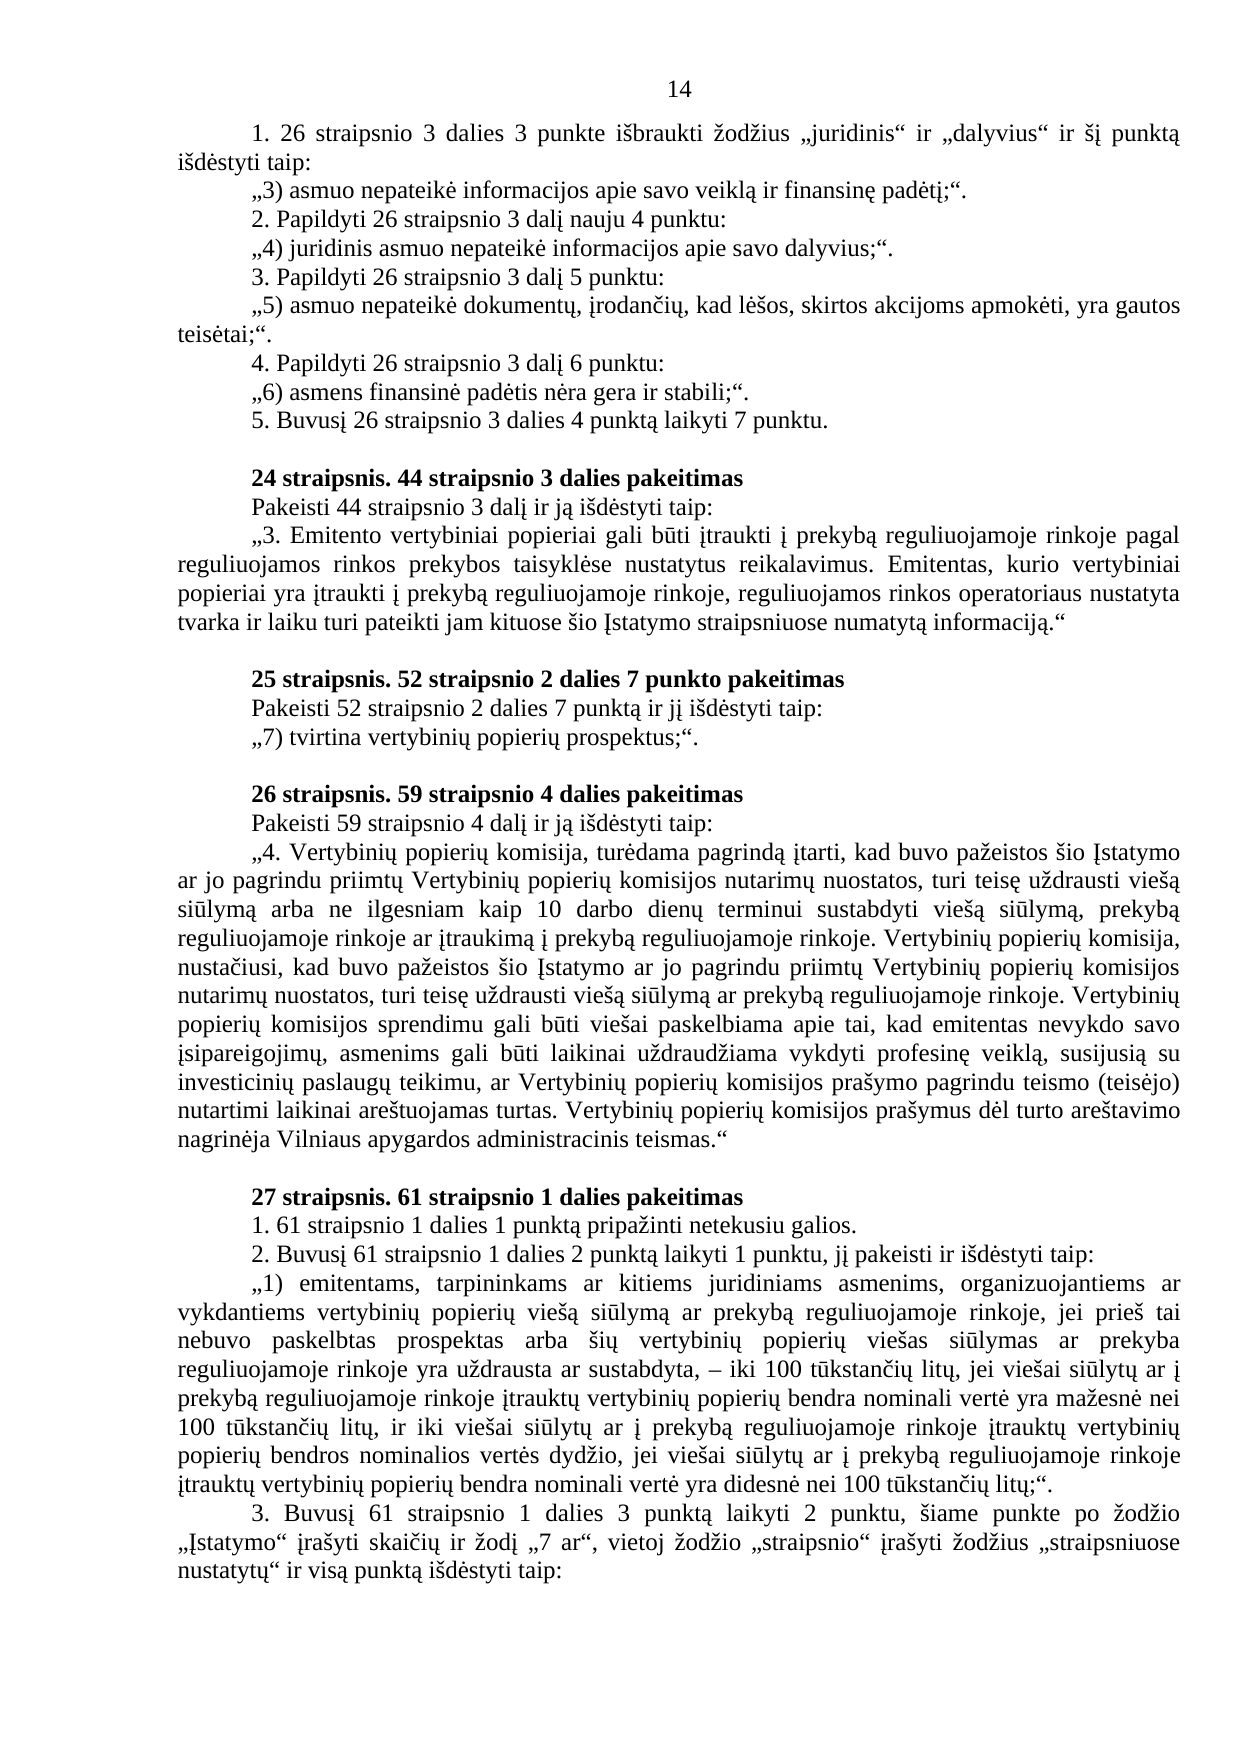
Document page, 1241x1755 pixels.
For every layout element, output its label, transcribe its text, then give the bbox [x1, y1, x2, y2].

text 2. Papildyti 26 straipsnio 3 dalį nauju 4 punktu: [177, 204, 1181, 233]
text „4. Vertybinių popierių komisija, turėdama pagrindą įtarti, kad buvo pažeistos šio Įstatymo ar jo pagrindu priimtų Vertybinių popierių komisijos nutarimų nuostatos, turi teisę uždrausti viešą siūlymą arba ne ilgesniam kaip 10 darbo dienų terminui sustabdyti viešą siūlymą, prekybą reguliuojamoje rinkoje ar įtraukimą į prekybą reguliuojamoje rinkoje. Vertybinių popierių komisija, nustačiusi, kad buvo pažeistos šio Įstatymo ar jo pagrindu priimtų Vertybinių popierių komisijos nutarimų nuostatos, turi teisę uždrausti viešą siūlymą ar prekybą reguliuojamoje rinkoje. Vertybinių popierių komisijos sprendimu gali būti viešai paskelbiama apie tai, kad emitentas nevykdo savo įsipareigojimų, asmenims gali būti laikinai uždraudžiama vykdyti profesinę veiklą, susijusią su investicinių paslaugų teikimu, ar Vertybinių popierių komisijos prašymo pagrindu teismo (teisėjo) nutartimi laikinai areštuojamas turtas. Vertybinių popierių komisijos prašymus dėl turto areštavimo nagrinėja Vilniaus apygardos administracinis teismas.“ [177, 837, 1181, 1153]
text „4) juridinis asmuo nepateikė informacijos apie savo dalyvius;“. [177, 233, 1181, 262]
text 4. Papildyti 26 straipsnio 3 dalį 6 punktu: [177, 348, 1181, 377]
text 5. Buvusį 26 straipsnio 3 dalies 4 punktą laikyti 7 punktu. [177, 406, 1181, 434]
text Pakeisti 59 straipsnio 4 dalį ir ją išdėstyti taip: [177, 808, 1181, 837]
text Pakeisti 52 straipsnio 2 dalies 7 punktą ir jį išdėstyti taip: [177, 693, 1181, 722]
text 1. 26 straipsnio 3 dalies 3 punkte išbraukti žodžius „juridinis“ ir „dalyvius“ ir šį punktą išdėstyti taip: [177, 118, 1181, 176]
text 26 straipsnis. 59 straipsnio 4 dalies pakeitimas [177, 779, 1181, 808]
text „5) asmuo nepateikė dokumentų, įrodančių, kad lėšos, skirtos akcijoms apmokėti, yra gautos teisėtai;“. [177, 291, 1181, 348]
text 2. Buvusį 61 straipsnio 1 dalies 2 punktą laikyti 1 punktu, jį pakeisti ir išdėstyti taip: [177, 1239, 1181, 1268]
text „1) emitentams, tarpininkams ar kitiems juridiniams asmenims, organizuojantiems ar vykdantiems vertybinių popierių viešą siūlymą ar prekybą reguliuojamoje rinkoje, jei prieš tai nebuvo paskelbtas prospektas arba šių vertybinių popierių viešas siūlymas ar prekyba reguliuojamoje rinkoje yra uždrausta ar sustabdyta, – iki 100 tūkstančių litų, jei viešai siūlytų ar į prekybą reguliuojamoje rinkoje įtrauktų vertybinių popierių bendra nominali vertė yra mažesnė nei 100 tūkstančių litų, ir iki viešai siūlytų ar į prekybą reguliuojamoje rinkoje įtrauktų vertybinių popierių bendros nominalios vertės dydžio, jei viešai siūlytų ar į prekybą reguliuojamoje rinkoje įtrauktų vertybinių popierių bendra nominali vertė yra didesnė nei 100 tūkstančių litų;“. [177, 1268, 1181, 1498]
text 24 straipsnis. 44 straipsnio 3 dalies pakeitimas [177, 463, 1181, 492]
text 25 straipsnis. 52 straipsnio 2 dalies 7 punkto pakeitimas [177, 664, 1181, 693]
text „6) asmens finansinė padėtis nėra gera ir stabili;“. [177, 377, 1181, 406]
text 3. Papildyti 26 straipsnio 3 dalį 5 punktu: [177, 262, 1181, 291]
text 27 straipsnis. 61 straipsnio 1 dalies pakeitimas [177, 1182, 1181, 1211]
text „7) tvirtina vertybinių popierių prospektus;“. [177, 722, 1181, 751]
text „3. Emitento vertybiniai popieriai gali būti įtraukti į prekybą reguliuojamoje rinkoje pagal reguliuojamos rinkos prekybos taisyklėse nustatytus reikalavimus. Emitentas, kurio vertybiniai popieriai yra įtraukti į prekybą reguliuojamoje rinkoje, reguliuojamos rinkos operatoriaus nustatyta tvarka ir laiku turi pateikti jam kituose šio Įstatymo straipsniuose numatytą informaciją.“ [177, 521, 1181, 636]
text 3. Buvusį 61 straipsnio 1 dalies 3 punktą laikyti 2 punktu, šiame punkte po žodžio „Įstatymo“ įrašyti skaičių ir žodį „7 ar“, vietoj žodžio „straipsnio“ įrašyti žodžius „straipsniuose nustatytų“ ir visą punktą išdėstyti taip: [177, 1498, 1181, 1584]
text Pakeisti 44 straipsnio 3 dalį ir ją išdėstyti taip: [177, 492, 1181, 521]
text 1. 61 straipsnio 1 dalies 1 punktą pripažinti netekusiu galios. [177, 1211, 1181, 1239]
text „3) asmuo nepateikė informacijos apie savo veiklą ir finansinę padėtį;“. [177, 176, 1181, 204]
